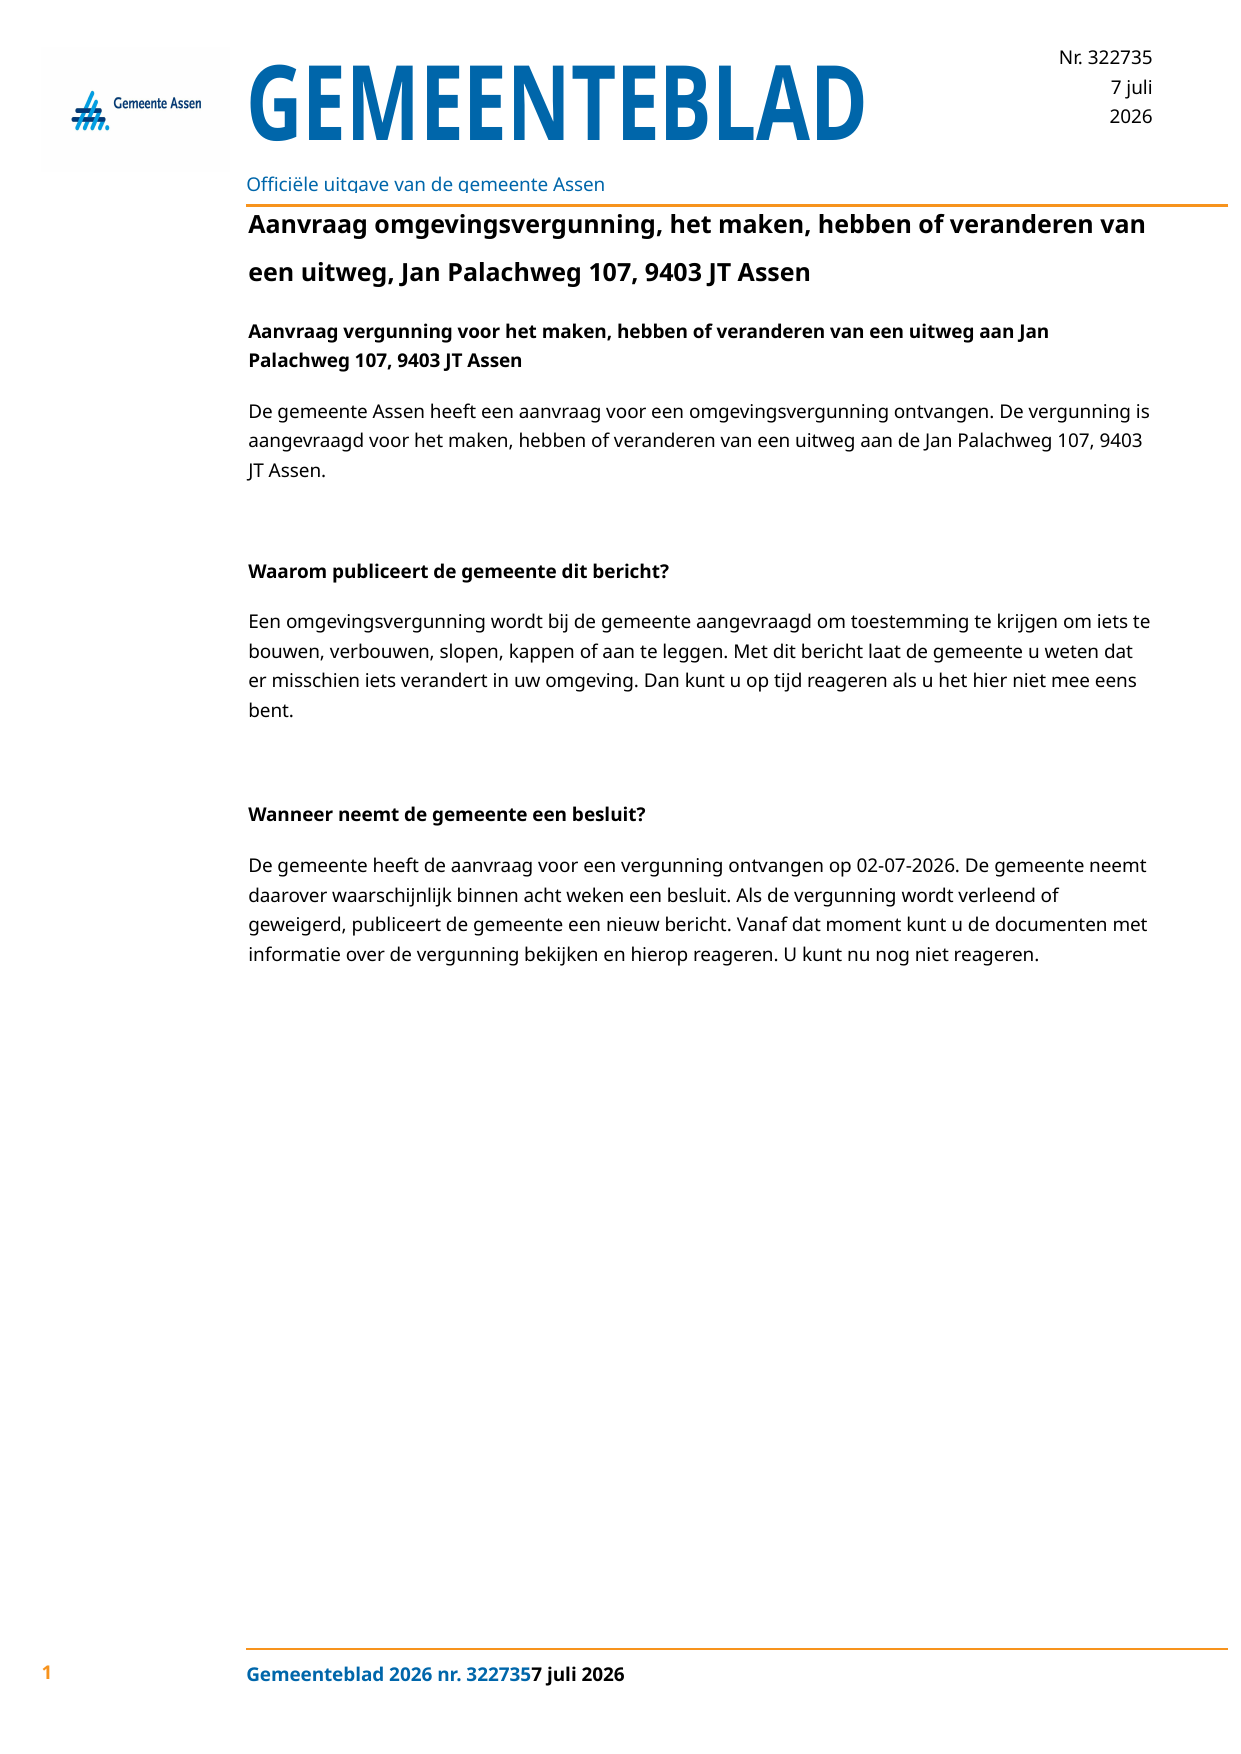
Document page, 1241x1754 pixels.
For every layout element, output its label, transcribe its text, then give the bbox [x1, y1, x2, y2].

text Aanvraag vergunning voor het maken, hebben of veranderen van een uitweg aan Jan Palachweg 107, 9403 JT Assen [248, 318, 1152, 373]
text De gemeente Assen heeft een aanvraag voor een omgevingsvergunning ontvangen. De vergunning is aangevraagd voor het maken, hebben of veranderen van een uitweg aan de Jan Palachweg 107, 9403 JT Assen. [248, 398, 1152, 483]
text Een omgevingsvergunning wordt bij de gemeente aangevraagd om toestemming te krijgen om iets te bouwen, verbouwen, slopen, kappen of aan te leggen. Met dit bericht laat de gemeente u weten dat er misschien iets verandert in uw omgeving. Dan kunt u op tijd reageren als u het hier niet mee eens bent. [248, 608, 1152, 723]
text ﻿Wanneer neemt de gemeente een besluit? [248, 798, 1152, 827]
picture [41, 47, 231, 172]
text Aanvraag omgevingsvergunning, het maken, hebben of veranderen van een uitweg, Jan Palachweg 107, 9403 JT Assen [248, 207, 1152, 288]
text Waarom publiceert de gemeente dit bericht? [248, 558, 1152, 584]
text De gemeente heeft de aanvraag voor een vergunning ontvangen op 02-07-2026. De gemeente neemt daarover waarschijnlijk binnen acht weken een besluit. Als de vergunning wordt verleend of geweigerd, publiceert de gemeente een nieuw bericht. Vanaf dat moment kunt u de documenten met informatie over de vergunning bekijken en hierop reageren. U kunt nu nog niet reageren. [248, 852, 1152, 967]
